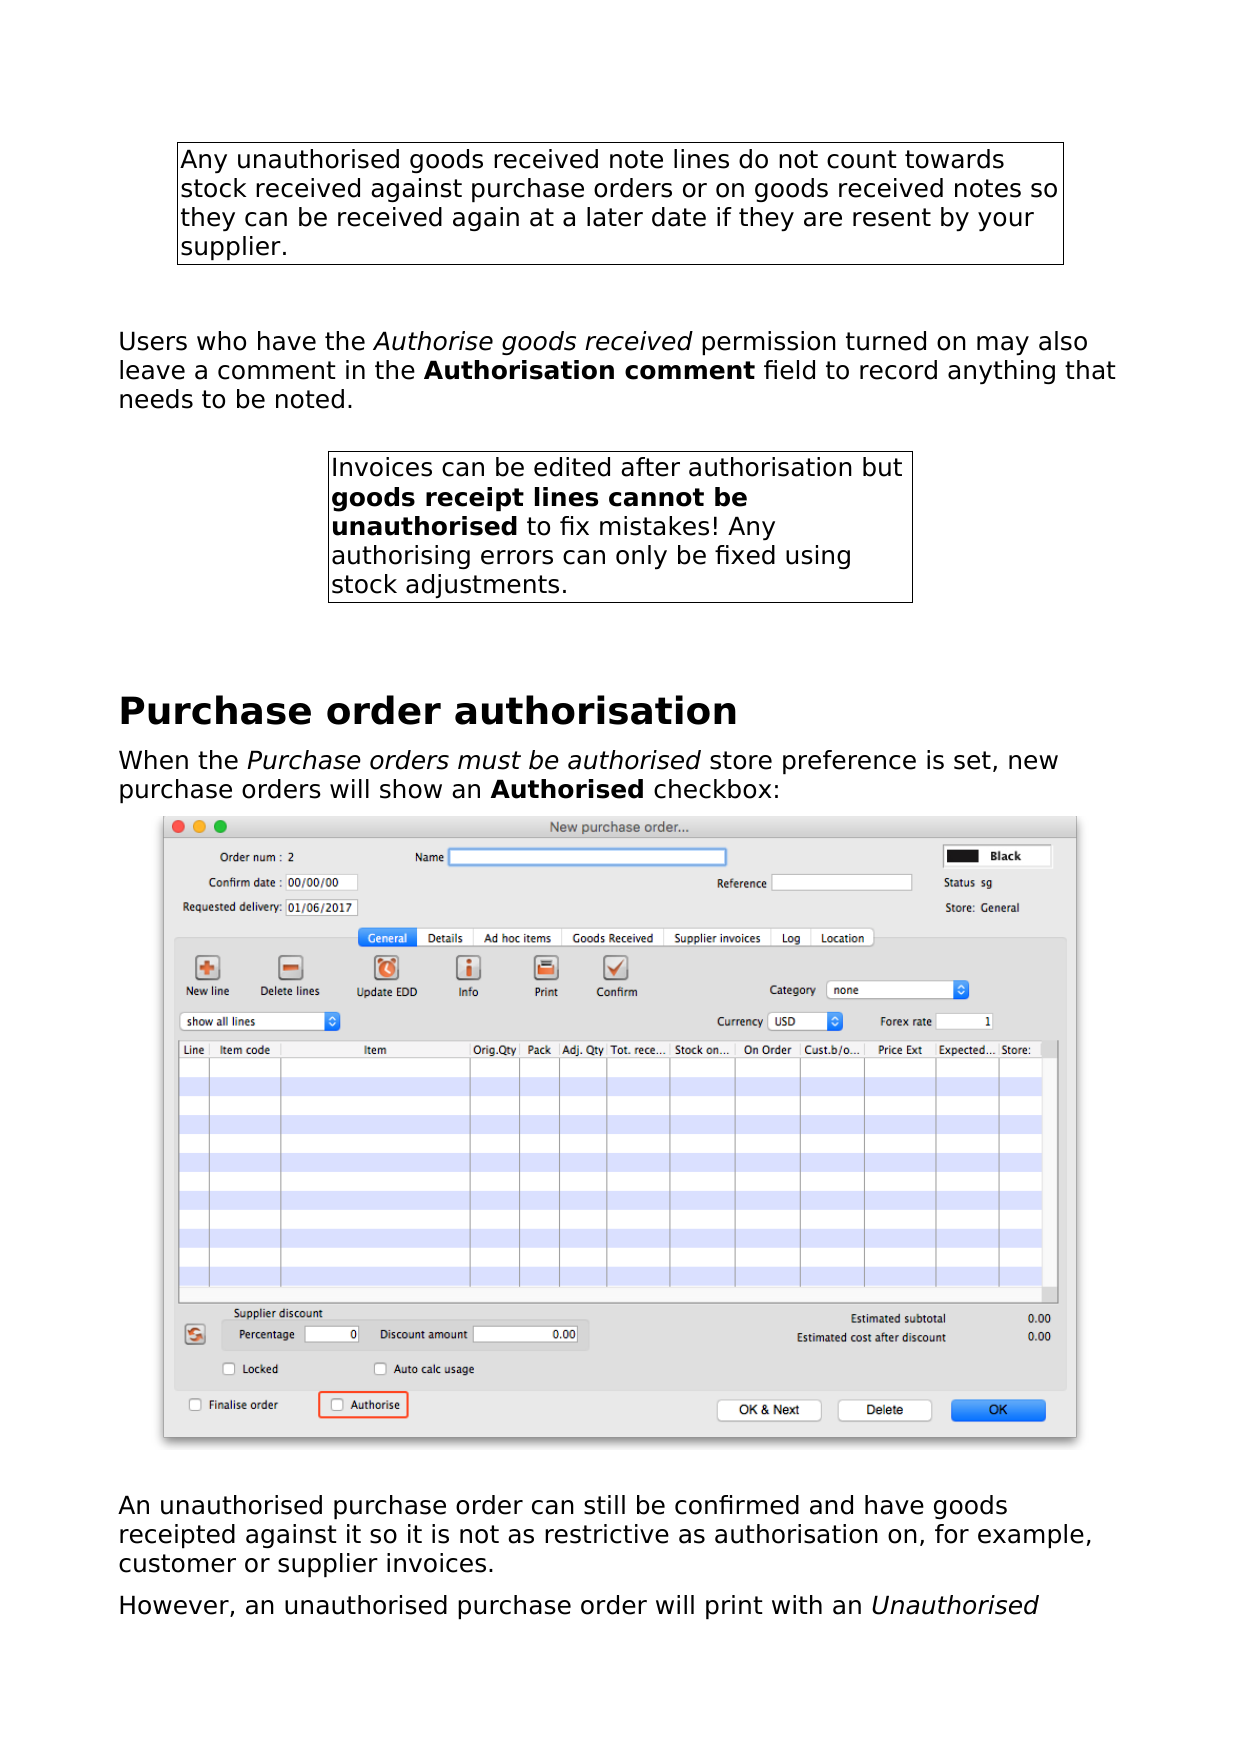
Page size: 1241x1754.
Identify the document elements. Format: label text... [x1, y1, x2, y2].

picture [151, 816, 1089, 1450]
table_header Invoices can be edited after authorisation but goods receipt lines cannot be unauthorised to fix mistakes! Any authorising errors can only be fixed using stock adjustments. [329, 452, 912, 602]
text Users who have the Authorise goods received permission turned on may also leave a comment in the Authorisation comment field to record anything that needs to be noted. [118, 327, 1122, 414]
text An unauthorised purchase order can still be confirmed and have goods receipted against it so it is not as restrictive as authorisation on, for example, customer or supplier invoices. [118, 1491, 1122, 1579]
text However, an unauthorised purchase order will print with an Unauthorised [118, 1591, 1122, 1620]
text When the Purchase orders must be authorised store preference is set, new purchase orders will show an Authorised checkbox: [118, 746, 1122, 804]
subtitle Purchase order authorisation [118, 690, 1122, 733]
table_header Any unauthorised goods received note lines do not count towards stock received against purchase orders or on goods received notes so they can be received again at a later date if they are resent by your supplier. [178, 143, 1063, 264]
